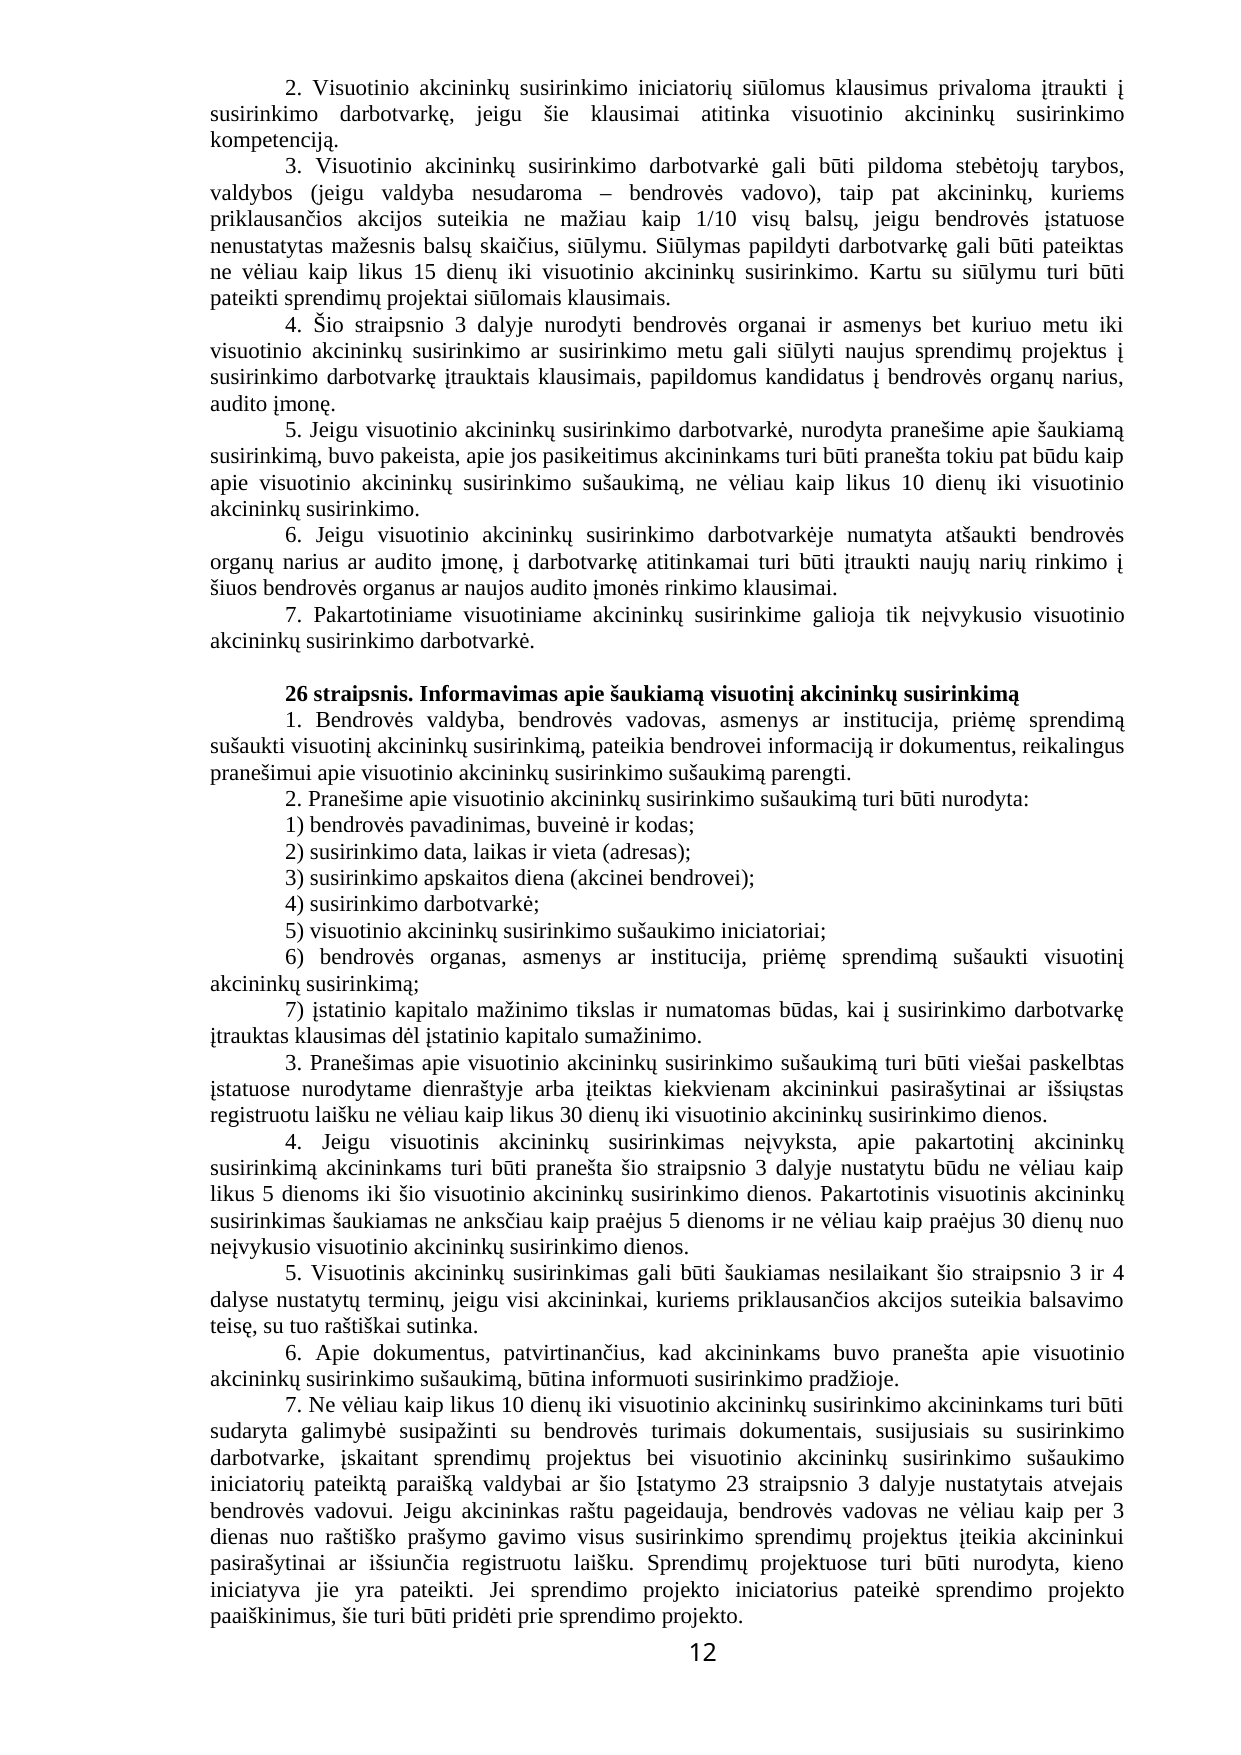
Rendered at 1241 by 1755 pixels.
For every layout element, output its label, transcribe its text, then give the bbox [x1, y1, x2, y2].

text 6. Apie dokumentus, patvirtinančius, kad akcininkams buvo pranešta apie visuotinio akcininkų susirinkimo sušaukimą, būtina informuoti susirinkimo pradžioje. [210, 1338, 1126, 1391]
text 3) susirinkimo apskaitos diena (akcinei bendrovei); [210, 864, 1126, 891]
text 26 straipsnis. Informavimas apie šaukiamą visuotinį akcininkų susirinkimą [210, 680, 1126, 706]
text 7. Pakartotiniame visuotiniame akcininkų susirinkime galioja tik neįvykusio visuotinio akcininkų susirinkimo darbotvarkė. [210, 601, 1126, 653]
text 3. Visuotinio akcininkų susirinkimo darbotvarkė gali būti pildoma stebėtojų tarybos, valdybos (jeigu valdyba nesudaroma – bendrovės vadovo), taip pat akcininkų, kuriems priklausančios akcijos suteikia ne mažiau kaip 1/10 visų balsų, jeigu bendrovės įstatuose nenustatytas mažesnis balsų skaičius, siūlymu. Siūlymas papildyti darbotvarkę gali būti pateiktas ne vėliau kaip likus 15 dienų iki visuotinio akcininkų susirinkimo. Kartu su siūlymu turi būti pateikti sprendimų projektai siūlomais klausimais. [210, 153, 1126, 311]
text 7. Ne vėliau kaip likus 10 dienų iki visuotinio akcininkų susirinkimo akcininkams turi būti sudaryta galimybė susipažinti su bendrovės turimais dokumentais, susijusiais su susirinkimo darbotvarke, įskaitant sprendimų projektus bei visuotinio akcininkų susirinkimo sušaukimo iniciatorių pateiktą paraišką valdybai ar šio Įstatymo 23 straipsnio 3 dalyje nustatytais atvejais bendrovės vadovui. Jeigu akcininkas raštu pageidauja, bendrovės vadovas ne vėliau kaip per 3 dienas nuo raštiško prašymo gavimo visus susirinkimo sprendimų projektus įteikia akcininkui pasirašytinai ar išsiunčia registruotu laišku. Sprendimų projektuose turi būti nurodyta, kieno iniciatyva jie yra pateikti. Jei sprendimo projekto iniciatorius pateikė sprendimo projekto paaiškinimus, šie turi būti pridėti prie sprendimo projekto. [210, 1391, 1126, 1628]
text 6) bendrovės organas, asmenys ar institucija, priėmę sprendimą sušaukti visuotinį akcininkų susirinkimą; [210, 943, 1126, 996]
text 1) bendrovės pavadinimas, buveinė ir kodas; [210, 811, 1126, 838]
text 2. Pranešime apie visuotinio akcininkų susirinkimo sušaukimą turi būti nurodyta: [210, 785, 1126, 811]
text 5) visuotinio akcininkų susirinkimo sušaukimo iniciatoriai; [210, 917, 1126, 943]
text 4. Jeigu visuotinis akcininkų susirinkimas neįvyksta, apie pakartotinį akcininkų susirinkimą akcininkams turi būti pranešta šio straipsnio 3 dalyje nustatytu būdu ne vėliau kaip likus 5 dienoms iki šio visuotinio akcininkų susirinkimo dienos. Pakartotinis visuotinis akcininkų susirinkimas šaukiamas ne anksčiau kaip praėjus 5 dienoms ir ne vėliau kaip praėjus 30 dienų nuo neįvykusio visuotinio akcininkų susirinkimo dienos. [210, 1128, 1126, 1259]
text 2) susirinkimo data, laikas ir vieta (adresas); [210, 838, 1126, 864]
text 4) susirinkimo darbotvarkė; [210, 891, 1126, 917]
text 2. Visuotinio akcininkų susirinkimo iniciatorių siūlomus klausimus privaloma įtraukti į susirinkimo darbotvarkę, jeigu šie klausimai atitinka visuotinio akcininkų susirinkimo kompetenciją. [210, 73, 1126, 153]
text 3. Pranešimas apie visuotinio akcininkų susirinkimo sušaukimą turi būti viešai paskelbtas įstatuose nurodytame dienraštyje arba įteiktas kiekvienam akcininkui pasirašytinai ar išsiųstas registruotu laišku ne vėliau kaip likus 30 dienų iki visuotinio akcininkų susirinkimo dienos. [210, 1049, 1126, 1128]
text 5. Jeigu visuotinio akcininkų susirinkimo darbotvarkė, nurodyta pranešime apie šaukiamą susirinkimą, buvo pakeista, apie jos pasikeitimus akcininkams turi būti pranešta tokiu pat būdu kaip apie visuotinio akcininkų susirinkimo sušaukimą, ne vėliau kaip likus 10 dienų iki visuotinio akcininkų susirinkimo. [210, 416, 1126, 522]
text 1. Bendrovės valdyba, bendrovės vadovas, asmenys ar institucija, priėmę sprendimą sušaukti visuotinį akcininkų susirinkimą, pateikia bendrovei informaciją ir dokumentus, reikalingus pranešimui apie visuotinio akcininkų susirinkimo sušaukimą parengti. [210, 706, 1126, 785]
text 7) įstatinio kapitalo mažinimo tikslas ir numatomas būdas, kai į susirinkimo darbotvarkę įtrauktas klausimas dėl įstatinio kapitalo sumažinimo. [210, 996, 1126, 1049]
text 6. Jeigu visuotinio akcininkų susirinkimo darbotvarkėje numatyta atšaukti bendrovės organų narius ar audito įmonę, į darbotvarkę atitinkamai turi būti įtraukti naujų narių rinkimo į šiuos bendrovės organus ar naujos audito įmonės rinkimo klausimai. [210, 522, 1126, 601]
text 4. Šio straipsnio 3 dalyje nurodyti bendrovės organai ir asmenys bet kuriuo metu iki visuotinio akcininkų susirinkimo ar susirinkimo metu gali siūlyti naujus sprendimų projektus į susirinkimo darbotvarkę įtrauktais klausimais, papildomus kandidatus į bendrovės organų narius, audito įmonę. [210, 311, 1126, 416]
text 5. Visuotinis akcininkų susirinkimas gali būti šaukiamas nesilaikant šio straipsnio 3 ir 4 dalyse nustatytų terminų, jeigu visi akcininkai, kuriems priklausančios akcijos suteikia balsavimo teisę, su tuo raštiškai sutinka. [210, 1259, 1126, 1338]
